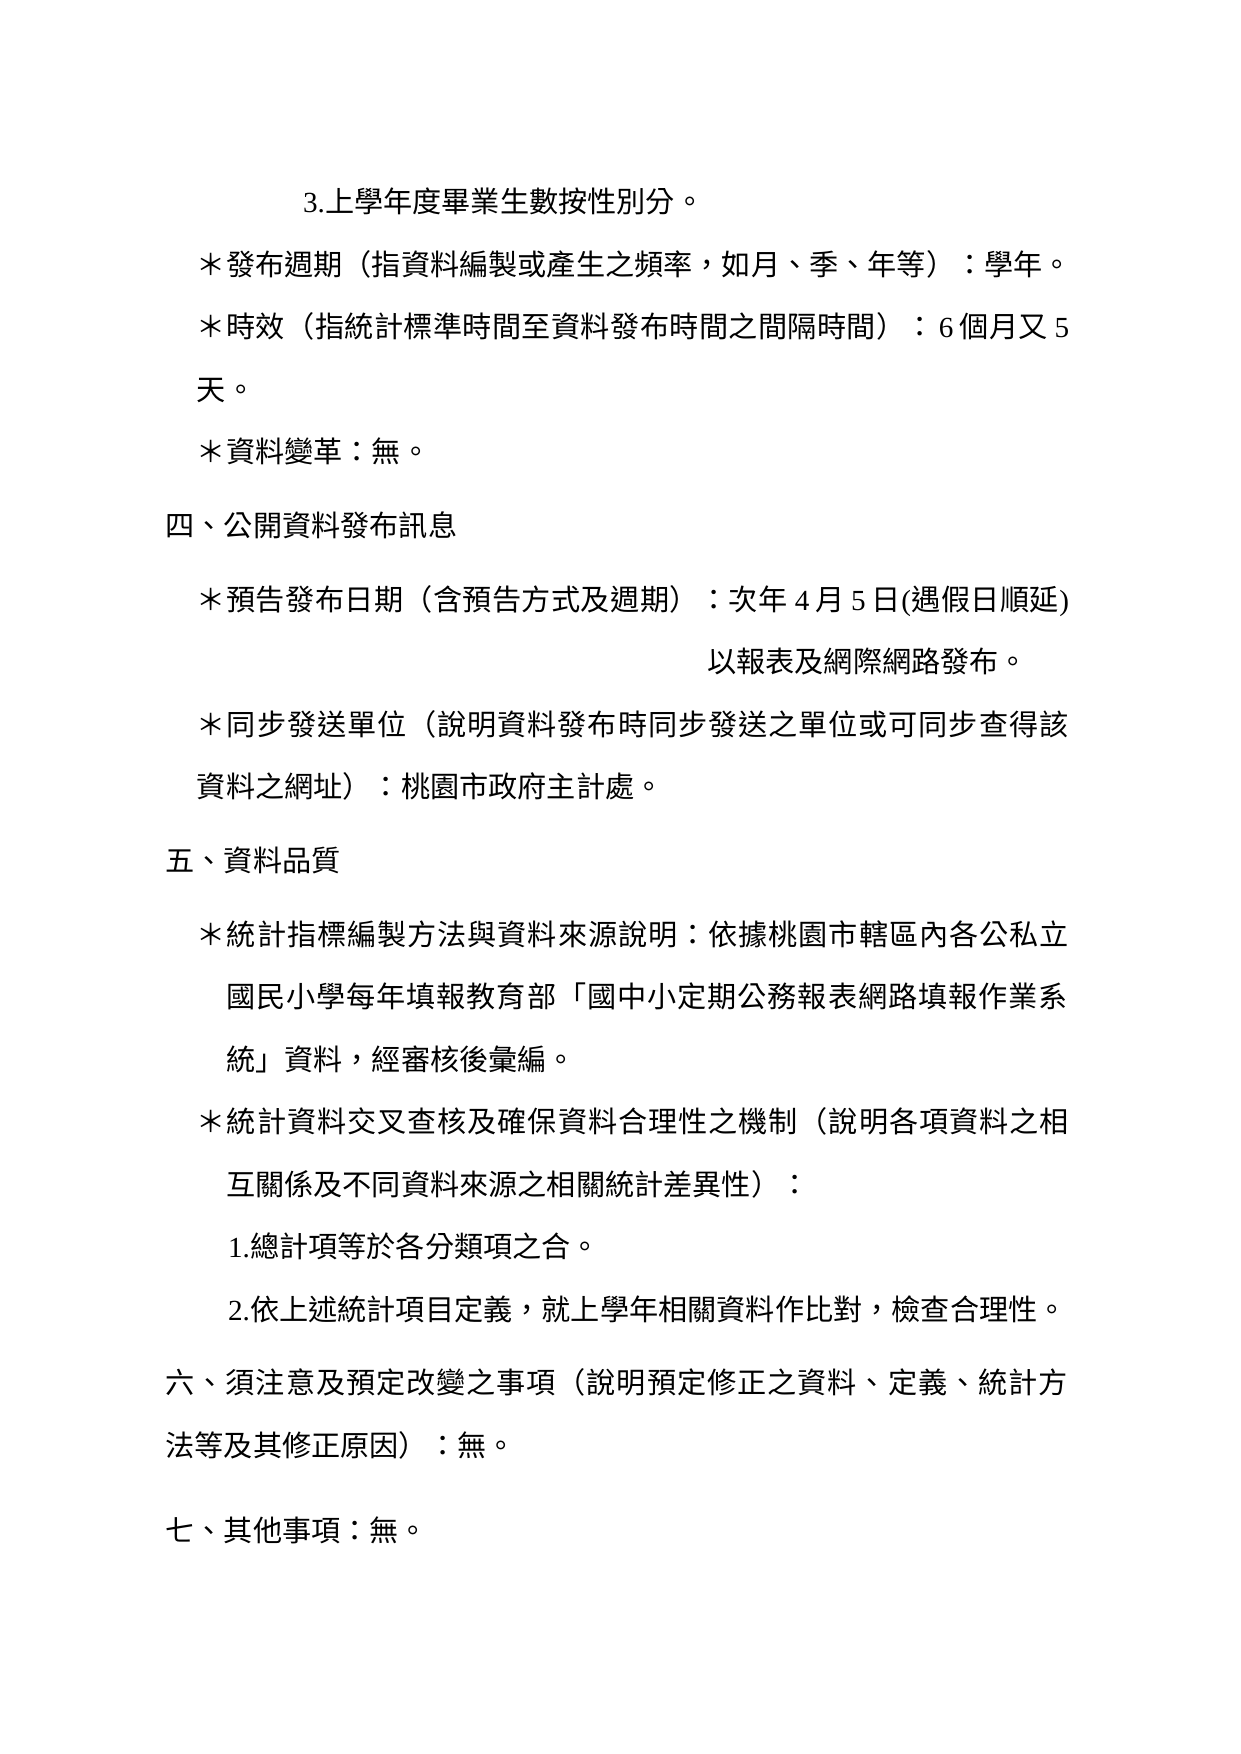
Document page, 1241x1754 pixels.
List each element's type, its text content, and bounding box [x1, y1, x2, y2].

text 3.上學年度畢業生數按性別分。 [303, 158, 1069, 221]
text 1.總計項等於各分類項之合。 [228, 1203, 1069, 1266]
text 2.依上述統計項目定義，就上學年相關資料作比對，檢查合理性。 [228, 1266, 1069, 1328]
text ＊統計資料交叉查核及確保資料合理性之機制（說明各項資料之相互關係及不同資料來源之相關統計差異性）： [197, 1078, 1069, 1203]
text ＊時效（指統計標準時間至資料發布時間之間隔時間）：6個月又5天。 [197, 283, 1069, 408]
text 四、公開資料發布訊息 [165, 482, 1069, 544]
text ＊同步發送單位（說明資料發布時同步發送之單位或可同步查得該資料之網址）：桃園市政府主計處。 [197, 681, 1069, 806]
text ＊資料變革：無。 [197, 408, 1069, 471]
text ＊發布週期（指資料編製或產生之頻率，如月、季、年等）：學年。 [197, 221, 1069, 283]
text ＊統計指標編製方法與資料來源說明：依據桃園市轄區內各公私立國民小學每年填報教育部「國中小定期公務報表網路填報作業系統」資料，經審核後彙編。 [197, 891, 1069, 1078]
text 七、其他事項：無。 [165, 1487, 1069, 1549]
text ＊預告發布日期（含預告方式及週期）：次年4月5日(遇假日順延)以報表及網際網路發布。 [197, 556, 1069, 681]
text 六、須注意及預定改變之事項（說明預定修正之資料、定義、統計方法等及其修正原因）：無。 [165, 1339, 1069, 1464]
text 五、資料品質 [165, 817, 1069, 879]
